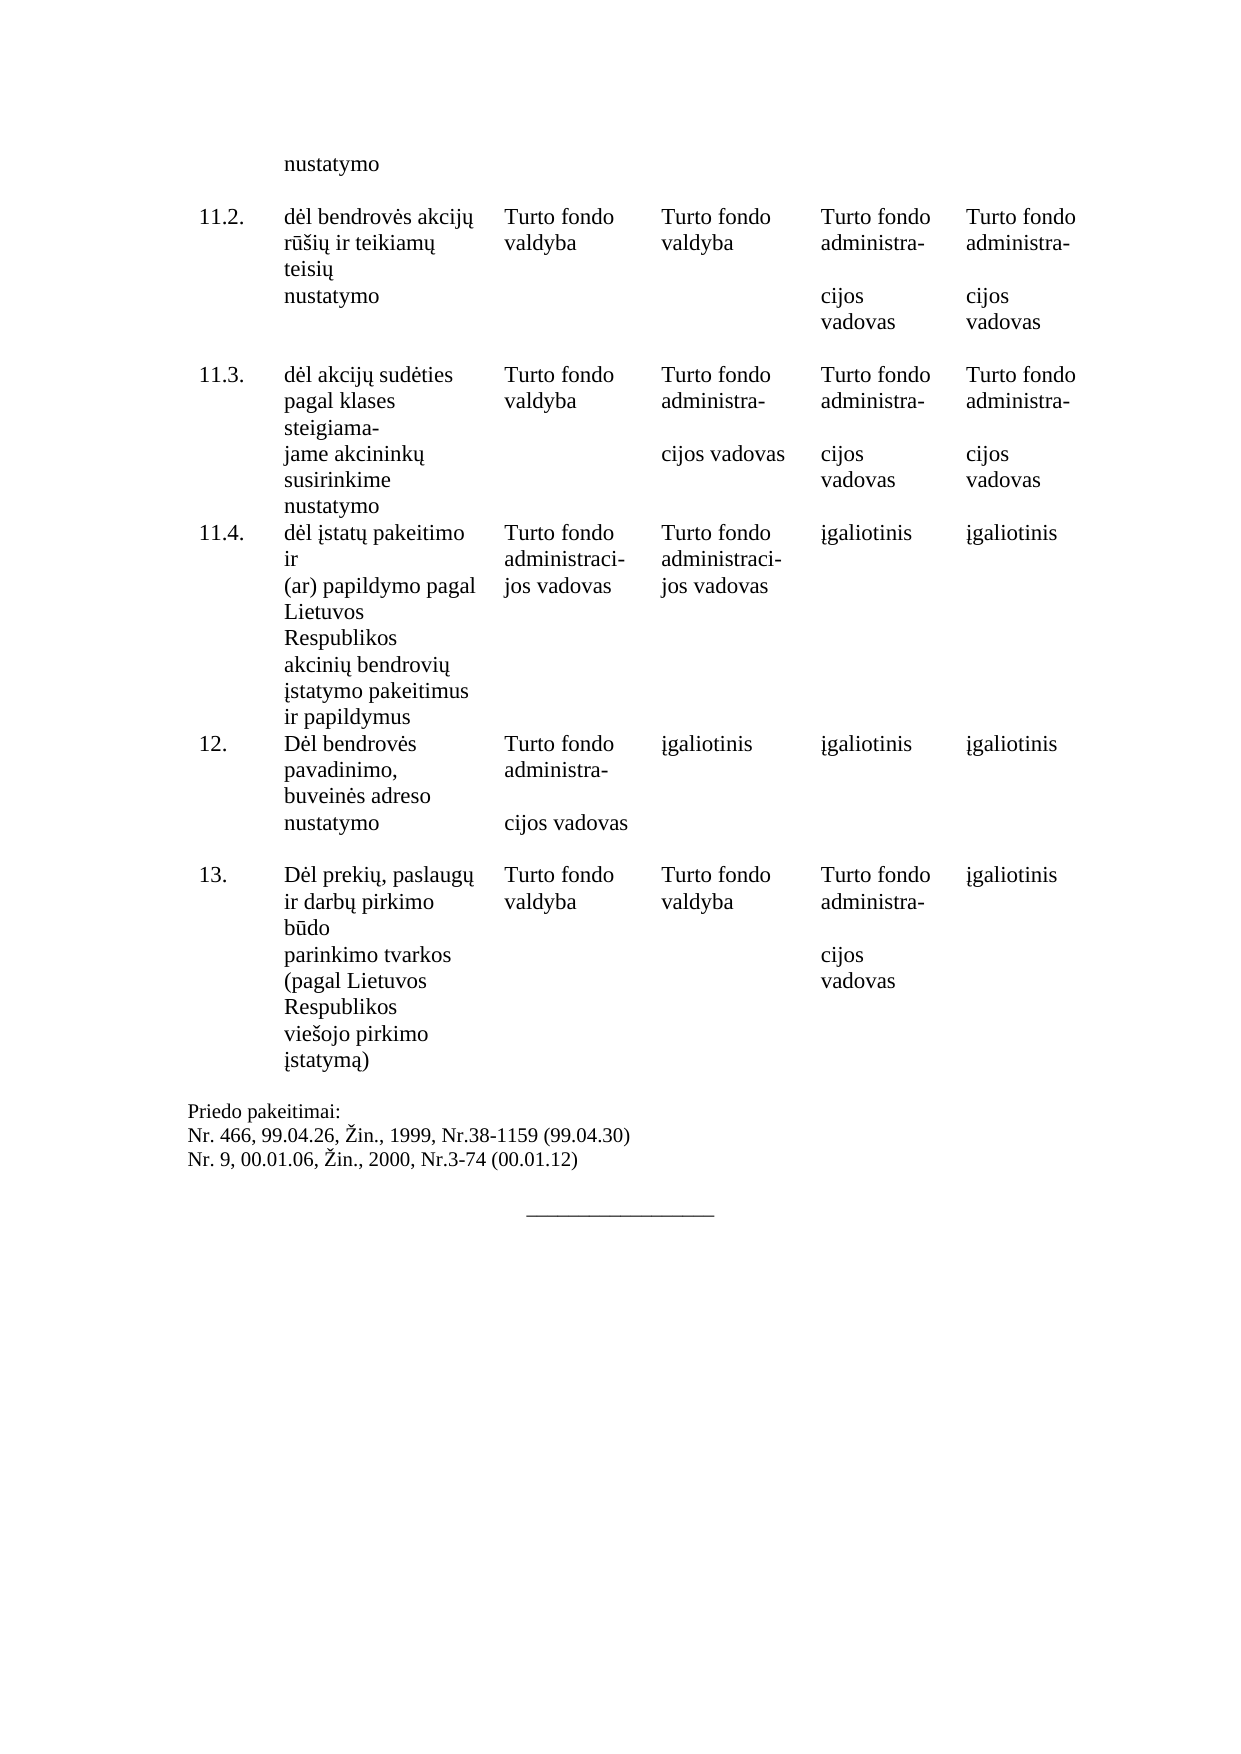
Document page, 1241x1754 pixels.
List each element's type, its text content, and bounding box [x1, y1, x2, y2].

text Nr. 466, 99.04.26, Žin., 1999, Nr.38-1159 (99.04.30) [187, 1123, 1053, 1147]
table_cell Turto fondo administra- [493, 730, 650, 809]
table_cell [273, 335, 493, 361]
table_cell [809, 809, 954, 835]
table_cell Dėl prekių, paslaugų ir darbų pirkimo būdo [273, 862, 493, 941]
table_cell 13. [188, 862, 273, 941]
table_cell [493, 440, 650, 519]
table_cell [188, 809, 273, 835]
table_cell [955, 835, 1099, 862]
table_cell [493, 941, 650, 1020]
table_cell įgaliotinis [809, 519, 954, 730]
table_cell dėl įstatų pakeitimo ir (ar) papildymo pagal Lietuvos Respublikos akcinių bendrovių įstatymo pakeitimus ir papildymus [273, 519, 493, 730]
table_cell 11.2. [188, 203, 273, 282]
table_cell [809, 150, 954, 176]
table_cell viešojo pirkimo įstatymą) [273, 1020, 493, 1072]
table_cell Turto fondo valdyba [493, 862, 650, 941]
table_cell [955, 1020, 1099, 1072]
table_cell nustatymo [273, 282, 493, 334]
table_cell cijos vadovas [955, 282, 1099, 334]
table_cell [188, 440, 273, 519]
table_cell [809, 835, 954, 862]
table_cell [650, 150, 809, 176]
table_cell Turto fondo administraci-jos vadovas [650, 519, 809, 730]
table_cell Turto fondo administraci-jos vadovas [493, 519, 650, 730]
table_cell [188, 282, 273, 334]
table_cell Turto fondo valdyba [650, 862, 809, 941]
table_cell [493, 282, 650, 334]
table_cell [955, 150, 1099, 176]
table_cell įgaliotinis [809, 730, 954, 809]
table_cell [809, 335, 954, 361]
table_cell [650, 335, 809, 361]
table_cell [650, 941, 809, 1020]
table_cell [955, 335, 1099, 361]
table_cell Turto fondo administra- [650, 361, 809, 440]
table_cell [273, 176, 493, 203]
table_cell Turto fondo administra- [809, 203, 954, 282]
table_cell parinkimo tvarkos (pagal Lietuvos Respublikos [273, 941, 493, 1020]
table_cell 11.4. [188, 519, 273, 730]
table_cell [188, 1020, 273, 1072]
table_cell Turto fondo administra- [955, 203, 1099, 282]
table_cell Turto fondo valdyba [493, 361, 650, 440]
table_cell [493, 1020, 650, 1072]
table_cell [188, 835, 273, 862]
table_cell dėl akcijų sudėties pagal klases steigiama- [273, 361, 493, 440]
table_cell [955, 809, 1099, 835]
table_cell nustatymo [273, 150, 493, 176]
table_cell [188, 335, 273, 361]
table_cell cijos vadovas [809, 941, 954, 1020]
table_cell [809, 176, 954, 203]
table_cell cijos vadovas [809, 440, 954, 519]
table_cell įgaliotinis [650, 730, 809, 809]
table_cell [493, 150, 650, 176]
table_cell [650, 835, 809, 862]
table_cell [493, 176, 650, 203]
table_cell [493, 835, 650, 862]
table_cell [955, 176, 1099, 203]
table_cell nustatymo [273, 809, 493, 835]
table_cell [650, 809, 809, 835]
table_cell jame akcininkų susirinkime nustatymo [273, 440, 493, 519]
table_cell [273, 835, 493, 862]
table_cell [188, 941, 273, 1020]
table_cell dėl bendrovės akcijų rūšių ir teikiamų teisių [273, 203, 493, 282]
table_cell [650, 176, 809, 203]
table_cell [188, 176, 273, 203]
table_cell Turto fondo administra- [809, 361, 954, 440]
table_cell įgaliotinis [955, 519, 1099, 730]
table_cell 11.3. [188, 361, 273, 440]
table_cell cijos vadovas [809, 282, 954, 334]
table_cell [955, 941, 1099, 1020]
table_cell Turto fondo valdyba [650, 203, 809, 282]
text Nr. 9, 00.01.06, Žin., 2000, Nr.3-74 (00.01.12) [187, 1147, 1053, 1171]
table_cell Turto fondo administra- [809, 862, 954, 941]
table_cell įgaliotinis [955, 730, 1099, 809]
table_cell [493, 335, 650, 361]
table_cell įgaliotinis [955, 862, 1099, 941]
text __________________ [187, 1195, 1053, 1219]
table_cell Turto fondo administra- [955, 361, 1099, 440]
text Priedo pakeitimai: [187, 1099, 1053, 1123]
table_cell Turto fondo valdyba [493, 203, 650, 282]
table_cell cijos vadovas [955, 440, 1099, 519]
table_cell 12. [188, 730, 273, 809]
table_cell [650, 282, 809, 334]
table_cell [650, 1020, 809, 1072]
table_cell cijos vadovas [650, 440, 809, 519]
table_cell [188, 150, 273, 176]
table_cell cijos vadovas [493, 809, 650, 835]
table_cell Dėl bendrovės pavadinimo, buveinės adreso [273, 730, 493, 809]
table_cell [809, 1020, 954, 1072]
